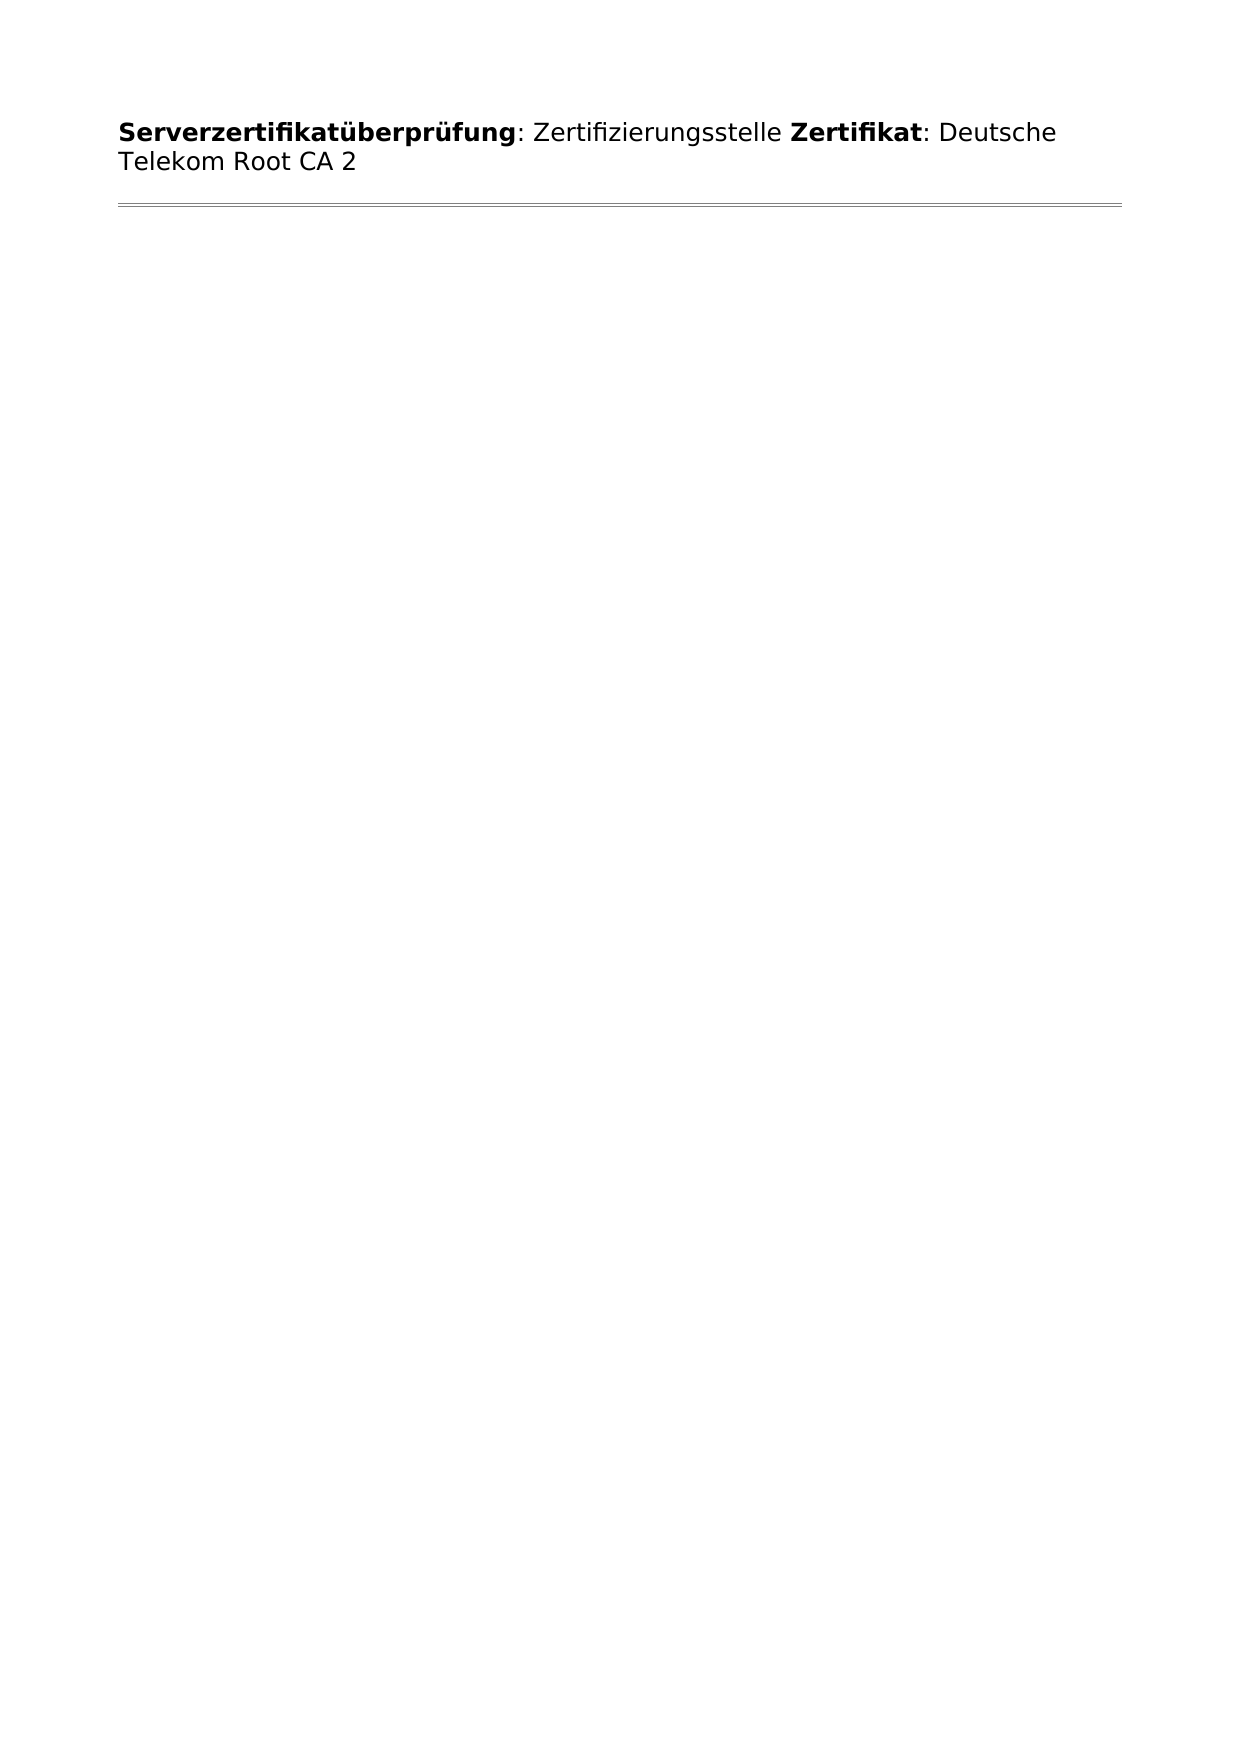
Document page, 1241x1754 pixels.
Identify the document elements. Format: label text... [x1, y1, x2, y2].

text Serverzertifikatüberprüfung: Zertifizierungsstelle Zertifikat: Deutsche Telekom Root CA 2 [118, 118, 1122, 176]
